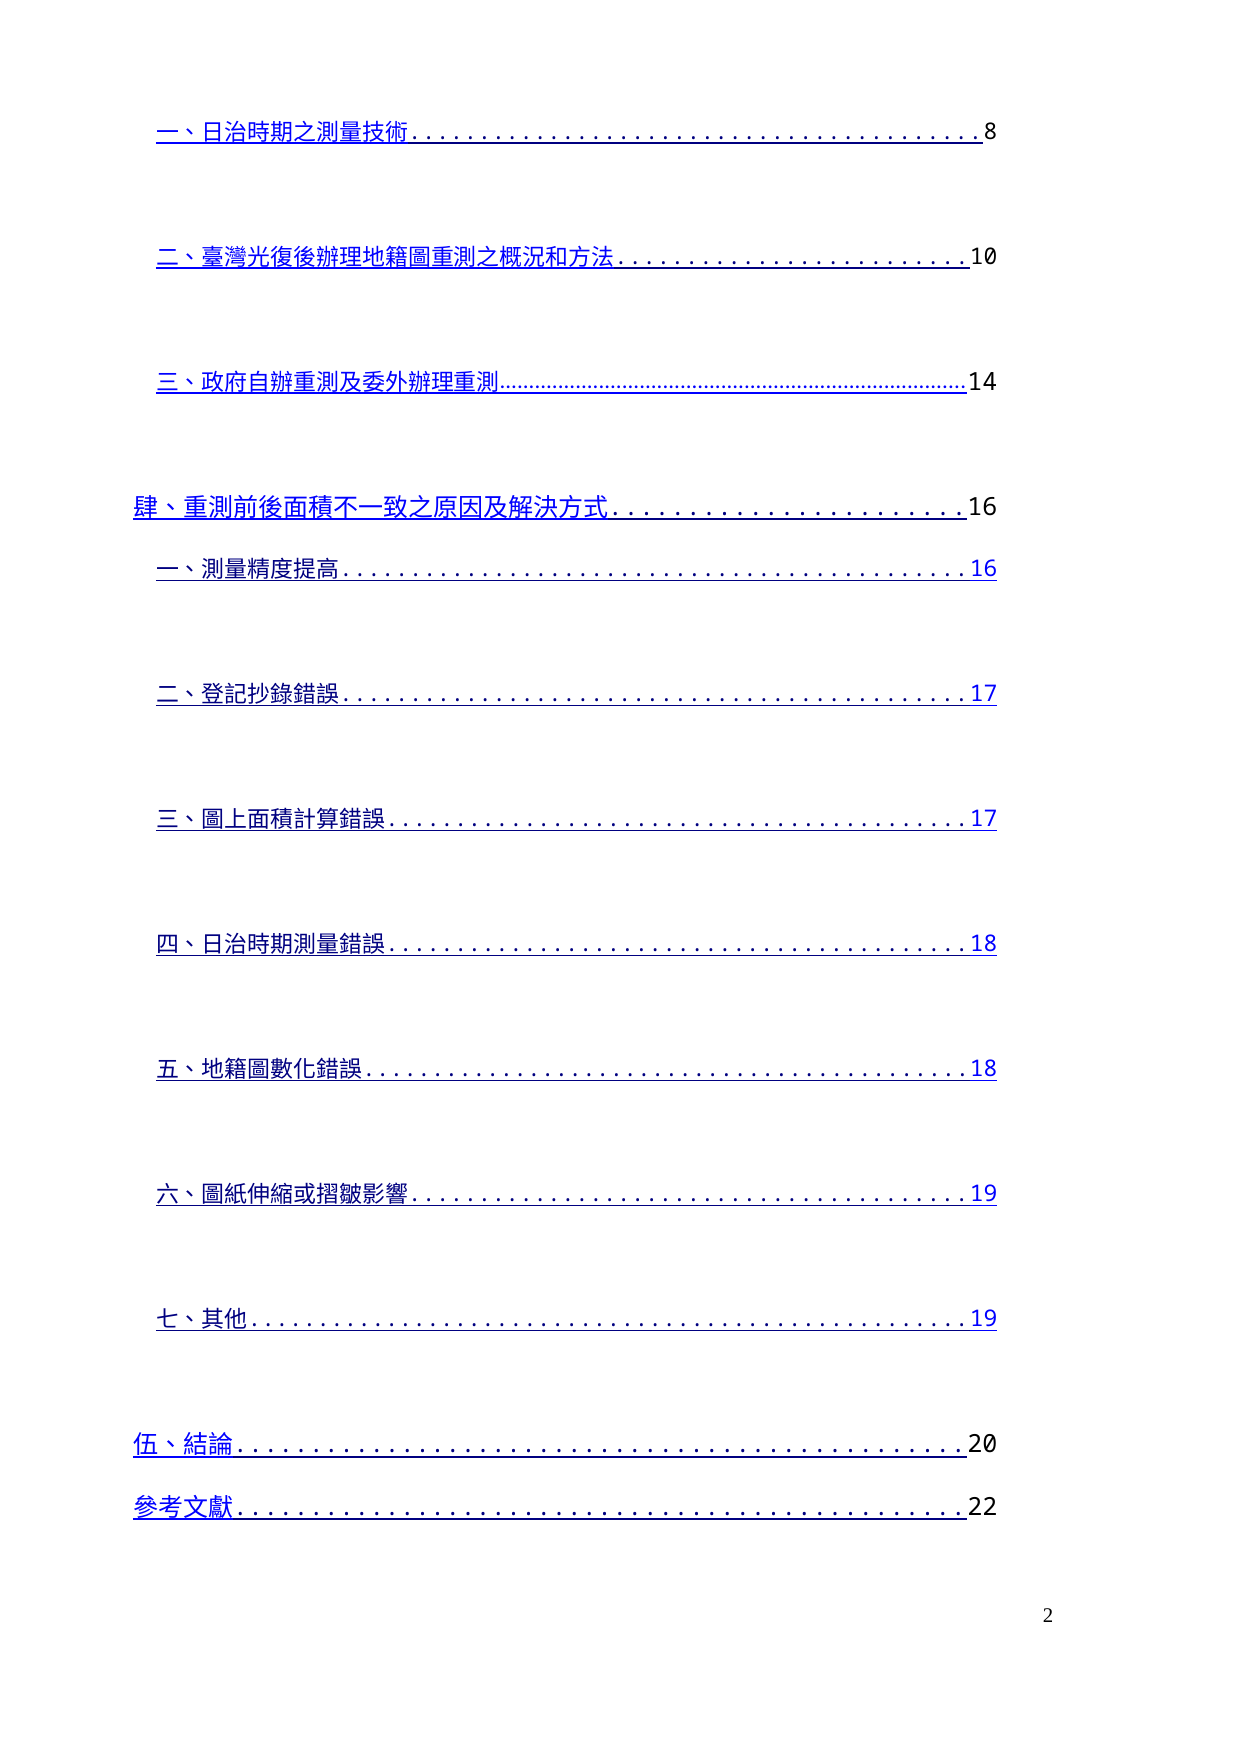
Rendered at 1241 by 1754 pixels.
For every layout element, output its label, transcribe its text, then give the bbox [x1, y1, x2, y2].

text 三、政府自辦重測及委外辦理重測 14 [156, 339, 1053, 401]
text 參考文獻 22 [133, 1464, 1053, 1526]
text 四、日治時期測量錯誤 18 [156, 901, 1053, 964]
text 七、其他 19 [156, 1276, 1053, 1339]
text 一、測量精度提高 16 [156, 526, 1053, 589]
text 二、登記抄錄錯誤 17 [156, 651, 1053, 714]
text 一、日治時期之測量技術 8 [156, 89, 1053, 151]
text 三、圖上面積計算錯誤 17 [156, 776, 1053, 839]
text 二、臺灣光復後辦理地籍圖重測之概況和方法 10 [156, 214, 1053, 276]
text 伍、結論 20 [133, 1401, 1053, 1464]
text 六、圖紙伸縮或摺皺影響 19 [156, 1151, 1053, 1214]
text 五、地籍圖數化錯誤 18 [156, 1026, 1053, 1089]
text 肆、重測前後面積不一致之原因及解決方式 16 [133, 464, 1053, 526]
